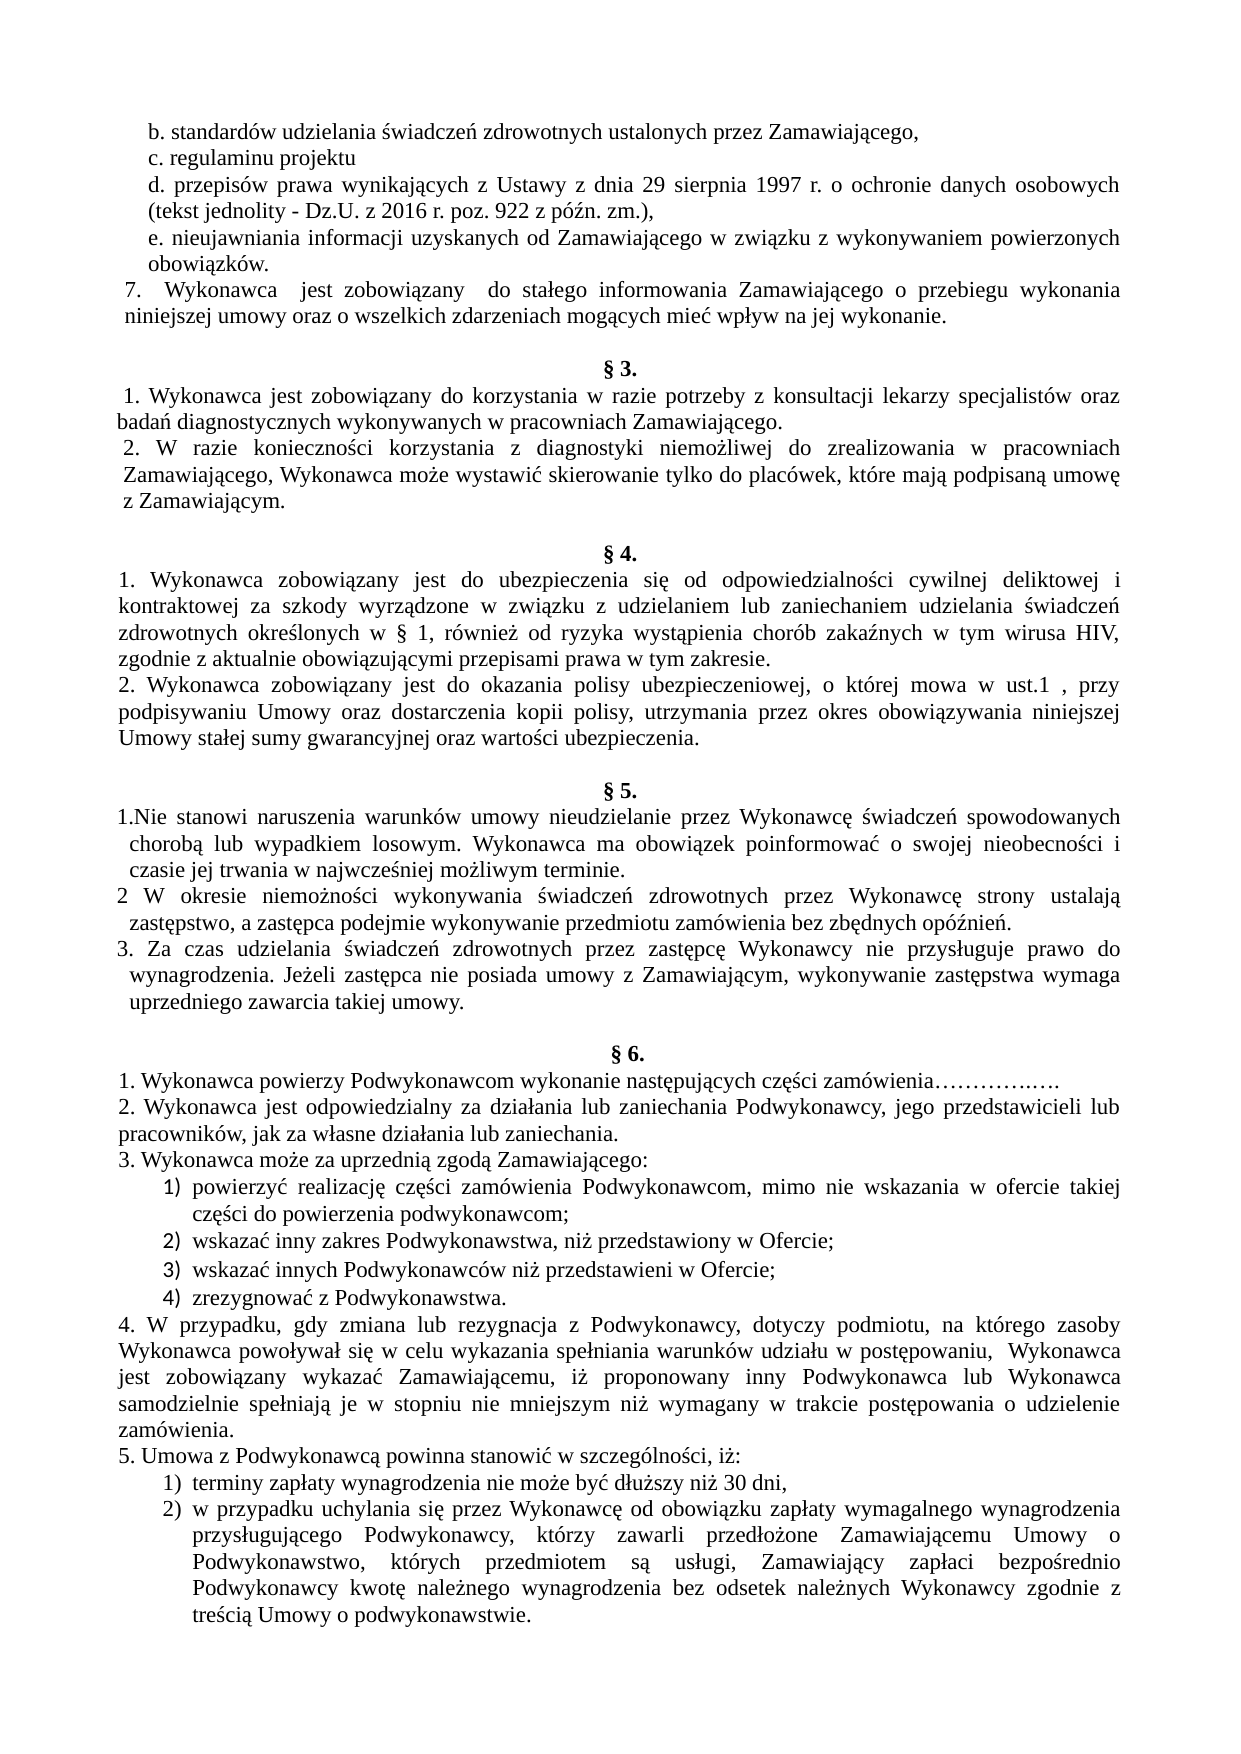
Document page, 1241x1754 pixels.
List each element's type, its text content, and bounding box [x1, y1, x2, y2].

text § 6. [118, 1041, 1137, 1067]
list wskazać innych Podwykonawców niż przedstawieni w Ofercie; [162, 1255, 1122, 1283]
text 2 W okresie niemożności wykonywania świadczeń zdrowotnych przez Wykonawcę strony ustalają zastępstwo, a zastępca podejmie wykonywanie przedmiotu zamówienia bez zbędnych opóźnień. [117, 882, 1122, 935]
list wskazać inny zakres Podwykonawstwa, niż przedstawiony w Ofercie; [162, 1227, 1122, 1255]
text c. regulaminu projektu [148, 144, 1122, 171]
text § 4. [118, 540, 1122, 566]
list terminy zapłaty wynagrodzenia nie może być dłuższy niż 30 dni, [162, 1469, 1122, 1495]
text 7. Wykonawca jest zobowiązany do stałego informowania Zamawiającego o przebiegu wykonania niniejszej umowy oraz o wszelkich zdarzeniach mogących mieć wpływ na jej wykonanie. [124, 276, 1122, 329]
text d. przepisów prawa wynikających z Ustawy z dnia 29 sierpnia 1997 r. o ochronie danych osobowych (tekst jednolity - Dz.U. z 2016 r. poz. 922 z późn. zm.), [148, 171, 1122, 223]
list powierzyć realizację części zamówienia Podwykonawcom, mimo nie wskazania w ofercie takiej części do powierzenia podwykonawcom; [162, 1172, 1122, 1227]
list 3. Wykonawca może za uprzednią zgodą Zamawiającego: [118, 1146, 1122, 1172]
text b. standardów udzielania świadczeń zdrowotnych ustalonych przez Zamawiającego, [148, 118, 1122, 144]
text e. nieujawniania informacji uzyskanych od Zamawiającego w związku z wykonywaniem powierzonych obowiązków. [148, 223, 1122, 276]
list 5. Umowa z Podwykonawcą powinna stanowić w szczególności, iż: [118, 1442, 1122, 1469]
text 3. Za czas udzielania świadczeń zdrowotnych przez zastępcę Wykonawcy nie przysługuje prawo do wynagrodzenia. Jeżeli zastępca nie posiada umowy z Zamawiającym, wykonywanie zastępstwa wymaga uprzedniego zawarcia takiej umowy. [117, 935, 1122, 1014]
list 4. W przypadku, gdy zmiana lub rezygnacja z Podwykonawcy, dotyczy podmiotu, na którego zasoby Wykonawca powoływał się w celu wykazania spełniania warunków udziału w postępowaniu, Wykonawca jest zobowiązany wykazać Zamawiającemu, iż proponowany inny Podwykonawca lub Wykonawca samodzielnie spełniają je w stopniu nie mniejszym niż wymagany w trakcie postępowania o udzielenie zamówienia. [118, 1311, 1122, 1442]
list 2. Wykonawca jest odpowiedzialny za działania lub zaniechania Podwykonawcy, jego przedstawicieli lub pracowników, jak za własne działania lub zaniechania. [118, 1093, 1122, 1146]
text 1. Wykonawca jest zobowiązany do korzystania w razie potrzeby z konsultacji lekarzy specjalistów oraz badań diagnostycznych wykonywanych w pracowniach Zamawiającego. [117, 382, 1122, 434]
text § 5. [118, 777, 1122, 803]
text 2. W razie konieczności korzystania z diagnostyki niemożliwej do zrealizowania w pracowniach Zamawiającego, Wykonawca może wystawić skierowanie tylko do placówek, które mają podpisaną umowę z Zamawiającym. [123, 434, 1122, 513]
text § 3. [118, 355, 1122, 382]
list w przypadku uchylania się przez Wykonawcę od obowiązku zapłaty wymagalnego wynagrodzenia przysługującego Podwykonawcy, którzy zawarli przedłożone Zamawiającemu Umowy o Podwykonawstwo, których przedmiotem są usługi, Zamawiający zapłaci bezpośrednio Podwykonawcy kwotę należnego wynagrodzenia bez odsetek należnych Wykonawcy zgodnie z treścią Umowy o podwykonawstwie. [162, 1495, 1122, 1627]
text 1. Wykonawca zobowiązany jest do ubezpieczenia się od odpowiedzialności cywilnej deliktowej i kontraktowej za szkody wyrządzone w związku z udzielaniem lub zaniechaniem udzielania świadczeń zdrowotnych określonych w § 1, również od ryzyka wystąpienia chorób zakaźnych w tym wirusa HIV, zgodnie z aktualnie obowiązującymi przepisami prawa w tym zakresie. [118, 566, 1122, 672]
text 1.Nie stanowi naruszenia warunków umowy nieudzielanie przez Wykonawcę świadczeń spowodowanych chorobą lub wypadkiem losowym. Wykonawca ma obowiązek poinformować o swojej nieobecności i czasie jej trwania w najwcześniej możliwym terminie. [117, 803, 1122, 882]
list 1. Wykonawca powierzy Podwykonawcom wykonanie następujących części zamówienia………….…. [118, 1067, 1122, 1093]
text 2. Wykonawca zobowiązany jest do okazania polisy ubezpieczeniowej, o której mowa w ust.1 , przy podpisywaniu Umowy oraz dostarczenia kopii polisy, utrzymania przez okres obowiązywania niniejszej Umowy stałej sumy gwarancyjnej oraz wartości ubezpieczenia. [118, 672, 1122, 751]
list zrezygnować z Podwykonawstwa. [162, 1283, 1122, 1311]
